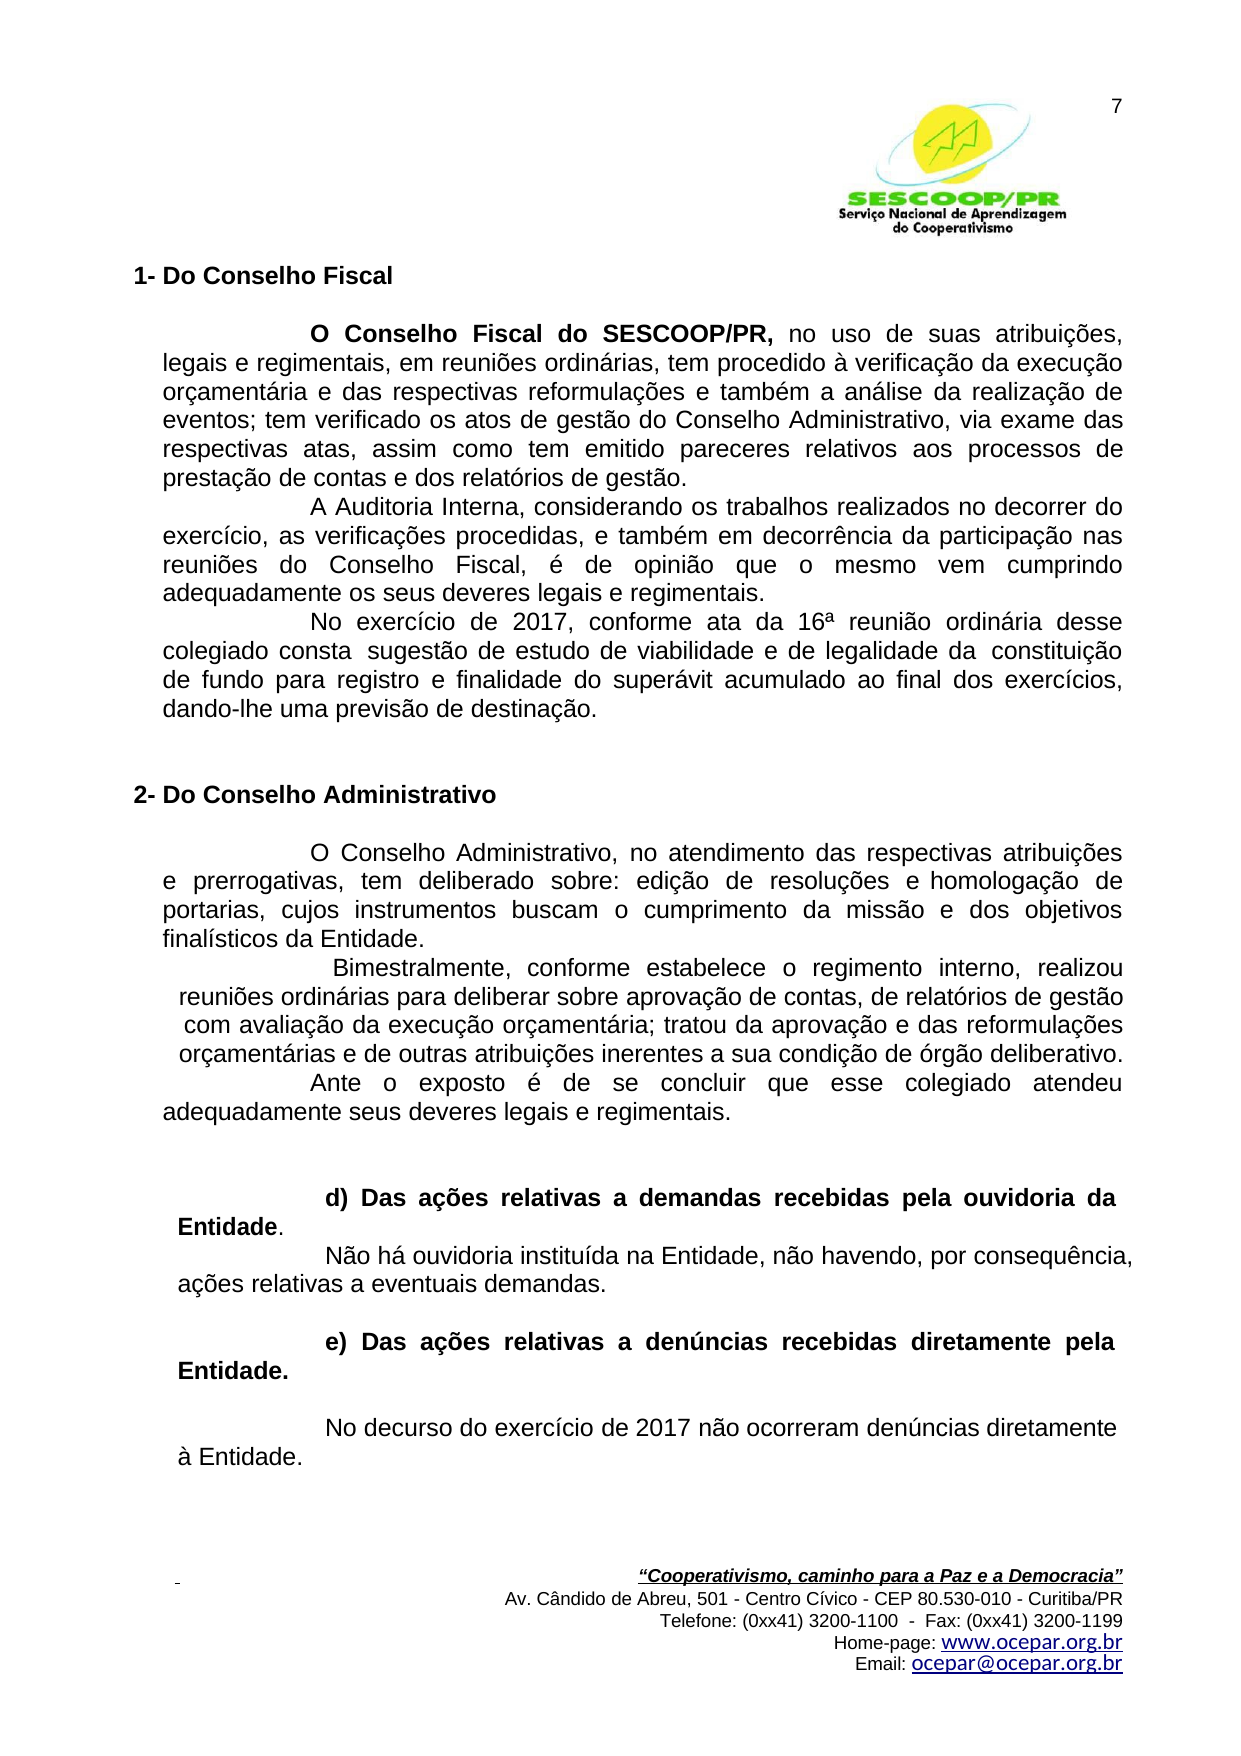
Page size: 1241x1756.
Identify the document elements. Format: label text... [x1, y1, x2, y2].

text Não há ouvidoria instituída na Entidade, não havendo, por consequência, [325, 1241, 1134, 1269]
list Das ações relativas a denúncias recebidas diretamente pela [325, 1327, 1134, 1356]
text A Auditoria Interna, considerando os trabalhos realizados no decorrer do exercício, as verificações procedidas, e também em decorrência da participação nas reuniões do Conselho Fiscal, é de opinião que o mesmo vem cumprindo adequadamente os seus deveres legais e regimentais. [162, 492, 1123, 607]
list Das ações relativas a demandas recebidas pela ouvidoria da [325, 1183, 1134, 1212]
text O Conselho Fiscal do SESCOOP/PR, no uso de suas atribuições, legais e regimentais, em reuniões ordinárias, tem procedido à verificação da execução orçamentária e das respectivas reformulações e também a análise da realização de eventos; tem verificado os atos de gestão do Conselho Administrativo, via exame das respectivas atas, assim como tem emitido pareceres relativos aos processos de prestação de contas e dos relatórios de gestão. [162, 319, 1123, 492]
text No decurso do exercício de 2017 não ocorreram denúncias diretamente [325, 1413, 1134, 1442]
subtitle Entidade. [177, 1356, 290, 1384]
text Ante o exposto é de se concluir que esse colegiado atendeu adequadamente seus deveres legais e regimentais. [162, 1068, 1123, 1126]
text à Entidade. [177, 1442, 304, 1471]
text ações relativas a eventuais demandas. [177, 1269, 1134, 1298]
list Do Conselho Fiscal [133, 261, 1134, 290]
text No exercício de 2017, conforme ata da 16ª reunião ordinária desse colegiado consta sugestão de estudo de viabilidade e de legalidade da constituição de fundo para registro e finalidade do superávit acumulado ao final dos exercícios, dando-lhe uma previsão de destinação. [162, 607, 1123, 722]
text Bimestralmente, conforme estabelece o regimento interno, realizou reuniões ordinárias para deliberar sobre aprovação de contas, de relatórios de gestão com avaliação da execução orçamentária; tratou da aprovação e das reformulações orçamentárias e de outras atribuições inerentes a sua condição de órgão deliberativo. [162, 953, 1123, 1068]
text O Conselho Administrativo, no atendimento das respectivas atribuições e prerrogativas, tem deliberado sobre: edição de resoluções e homologação de portarias, cujos instrumentos buscam o cumprimento da missão e dos objetivos finalísticos da Entidade. [162, 837, 1123, 953]
subtitle Entidade. [177, 1212, 290, 1241]
list Do Conselho Administrativo [133, 780, 1134, 809]
